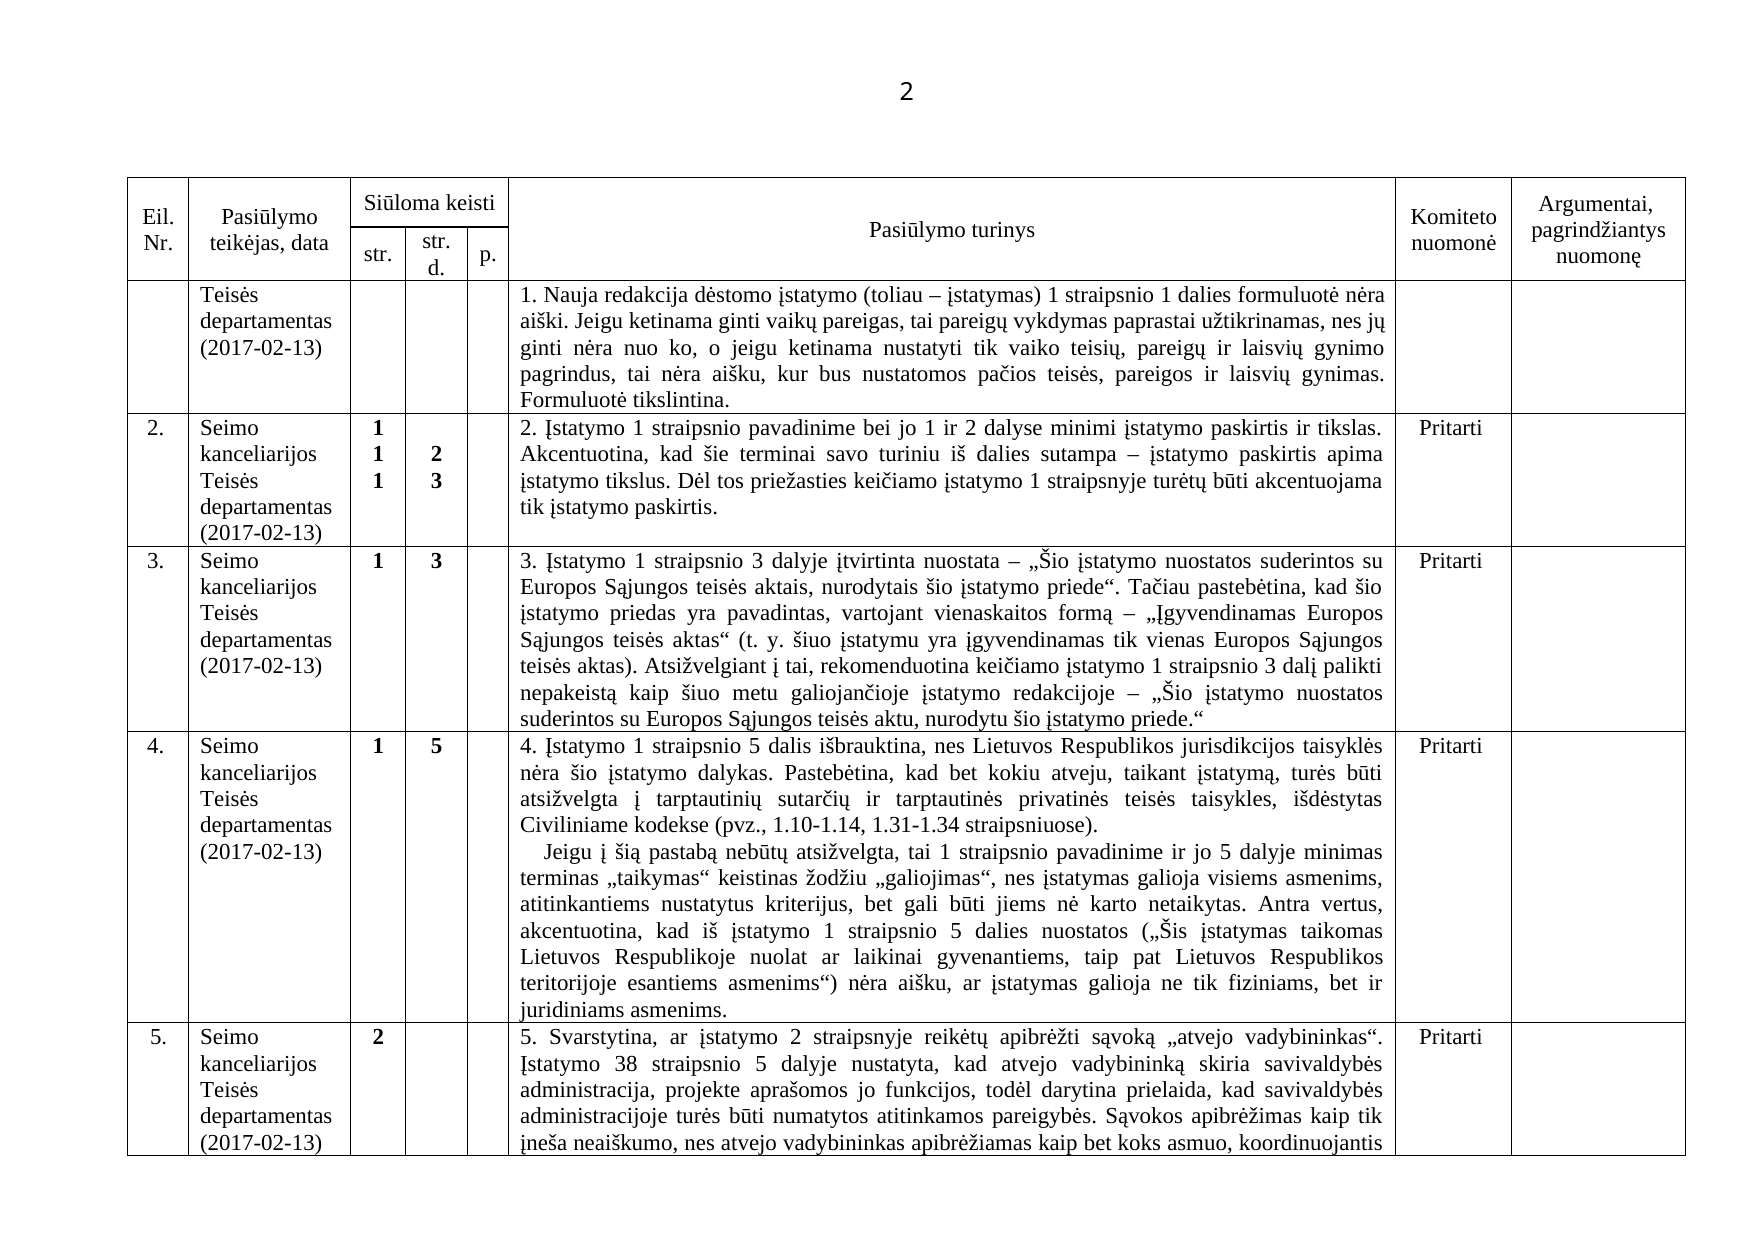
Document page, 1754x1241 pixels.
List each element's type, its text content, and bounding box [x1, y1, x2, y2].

table_cell 1 [351, 732, 405, 1022]
table_cell 4. Įstatymo 1 straipsnio 5 dalis išbrauktina, nes Lietuvos Respublikos jurisdikcijos taisyklės nėra šio įstatymo dalykas. Pastebėtina, kad bet kokiu atveju, taikant įstatymą, turės būti atsižvelgta į tarptautinių sutarčių ir tarptautinės privatinės teisės taisykles, išdėstytas Civiliniame kodekse (pvz., 1.10-1.14, 1.31-1.34 straipsniuose). Jeigu į šią pastabą nebūtų atsižvelgta, tai 1 straipsnio pavadinime ir jo 5 dalyje minimas terminas „taikymas“ keistinas žodžiu „galiojimas“, nes įstatymas galioja visiems asmenims, atitinkantiems nustatytus kriterijus, bet gali būti jiems nė karto netaikytas. Antra vertus, akcentuotina, kad iš įstatymo 1 straipsnio 5 dalies nuostatos („Šis įstatymas taikomas Lietuvos Respublikoje nuolat ar laikinai gyvenantiems, taip pat Lietuvos Respublikos teritorijoje esantiems asmenims“) nėra aišku, ar įstatymas galioja ne tik fiziniams, bet ir juridiniams asmenims. [509, 732, 1395, 1022]
table_cell 3. [128, 547, 188, 731]
table_header Eil. Nr. [128, 178, 188, 280]
table_cell 3 [406, 547, 467, 731]
table_cell [1512, 547, 1685, 731]
table_cell 1 [351, 547, 405, 731]
table_cell 2 [351, 1023, 405, 1155]
table_cell 5. [128, 1023, 188, 1155]
table_cell [1512, 1023, 1685, 1155]
table_cell Seimo kanceliarijos Teisės departamentas (2017-02-13) [189, 1023, 350, 1155]
table_cell 5 [406, 732, 467, 1022]
table_header Pasiūlymo teikėjas, data [189, 178, 350, 280]
table_cell str. d. [406, 228, 467, 280]
table_header Pasiūlymo turinys [509, 178, 1395, 280]
table_cell Pritarti [1396, 414, 1511, 546]
table_cell [1512, 414, 1685, 546]
table_cell [351, 281, 405, 413]
table_cell [468, 1023, 508, 1155]
table_cell Pritarti [1396, 732, 1511, 1022]
table_cell 4. [128, 732, 188, 1022]
table_header Argumentai, pagrindžiantys nuomonę [1512, 178, 1685, 280]
table_cell [128, 281, 188, 413]
table_cell 2. Įstatymo 1 straipsnio pavadinime bei jo 1 ir 2 dalyse minimi įstatymo paskirtis ir tikslas. Akcentuotina, kad šie terminai savo turiniu iš dalies sutampa – įstatymo paskirtis apima įstatymo tikslus. Dėl tos priežasties keičiamo įstatymo 1 straipsnyje turėtų būti akcentuojama tik įstatymo paskirtis. [509, 414, 1395, 546]
table_cell Seimo kanceliarijos Teisės departamentas (2017-02-13) [189, 414, 350, 546]
table_cell Teisės departamentas (2017-02-13) [189, 281, 350, 413]
table_cell 3. Įstatymo 1 straipsnio 3 dalyje įtvirtinta nuostata – „Šio įstatymo nuostatos suderintos su Europos Sąjungos teisės aktais, nurodytais šio įstatymo priede“. Tačiau pastebėtina, kad šio įstatymo priedas yra pavadintas, vartojant vienaskaitos formą – „Įgyvendinamas Europos Sąjungos teisės aktas“ (t. y. šiuo įstatymu yra įgyvendinamas tik vienas Europos Sąjungos teisės aktas). Atsižvelgiant į tai, rekomenduotina keičiamo įstatymo 1 straipsnio 3 dalį palikti nepakeistą kaip šiuo metu galiojančioje įstatymo redakcijoje – „Šio įstatymo nuostatos suderintos su Europos Sąjungos teisės aktu, nurodytu šio įstatymo priede.“ [509, 547, 1395, 731]
table_cell [468, 732, 508, 1022]
table_cell Pritarti [1396, 547, 1511, 731]
table_cell Seimo kanceliarijos Teisės departamentas (2017-02-13) [189, 547, 350, 731]
table_cell str. [351, 228, 405, 280]
table_cell 1 1 1 [351, 414, 405, 546]
table_cell 1. Nauja redakcija dėstomo įstatymo (toliau – įstatymas) 1 straipsnio 1 dalies formuluotė nėra aiški. Jeigu ketinama ginti vaikų pareigas, tai pareigų vykdymas paprastai užtikrinamas, nes jų ginti nėra nuo ko, o jeigu ketinama nustatyti tik vaiko teisių, pareigų ir laisvių gynimo pagrindus, tai nėra aišku, kur bus nustatomos pačios teisės, pareigos ir laisvių gynimas. Formuluotė tikslintina. [509, 281, 1395, 413]
table_cell Seimo kanceliarijos Teisės departamentas (2017-02-13) [189, 732, 350, 1022]
table_header Komiteto nuomonė [1396, 178, 1511, 280]
table_cell 5. Svarstytina, ar įstatymo 2 straipsnyje reikėtų apibrėžti sąvoką „atvejo vadybininkas“. Įstatymo 38 straipsnio 5 dalyje nustatyta, kad atvejo vadybininką skiria savivaldybės administracija, projekte aprašomos jo funkcijos, todėl darytina prielaida, kad savivaldybės administracijoje turės būti numatytos atitinkamos pareigybės. Sąvokos apibrėžimas kaip tik įneša neaiškumo, nes atvejo vadybininkas apibrėžiamas kaip bet koks asmuo, koordinuojantis [509, 1023, 1395, 1155]
table_header Siūloma keisti [351, 178, 508, 226]
table_cell 2 3 [406, 414, 467, 546]
table_cell 2. [128, 414, 188, 546]
table_cell Pritarti [1396, 1023, 1511, 1155]
table_cell p. [468, 228, 508, 280]
table_cell [406, 1023, 467, 1155]
table_cell [1396, 281, 1511, 413]
table_cell [468, 547, 508, 731]
table_cell [1512, 281, 1685, 413]
table_cell [406, 281, 467, 413]
table_cell [468, 281, 508, 413]
table_cell [468, 414, 508, 546]
table_cell [1512, 732, 1685, 1022]
